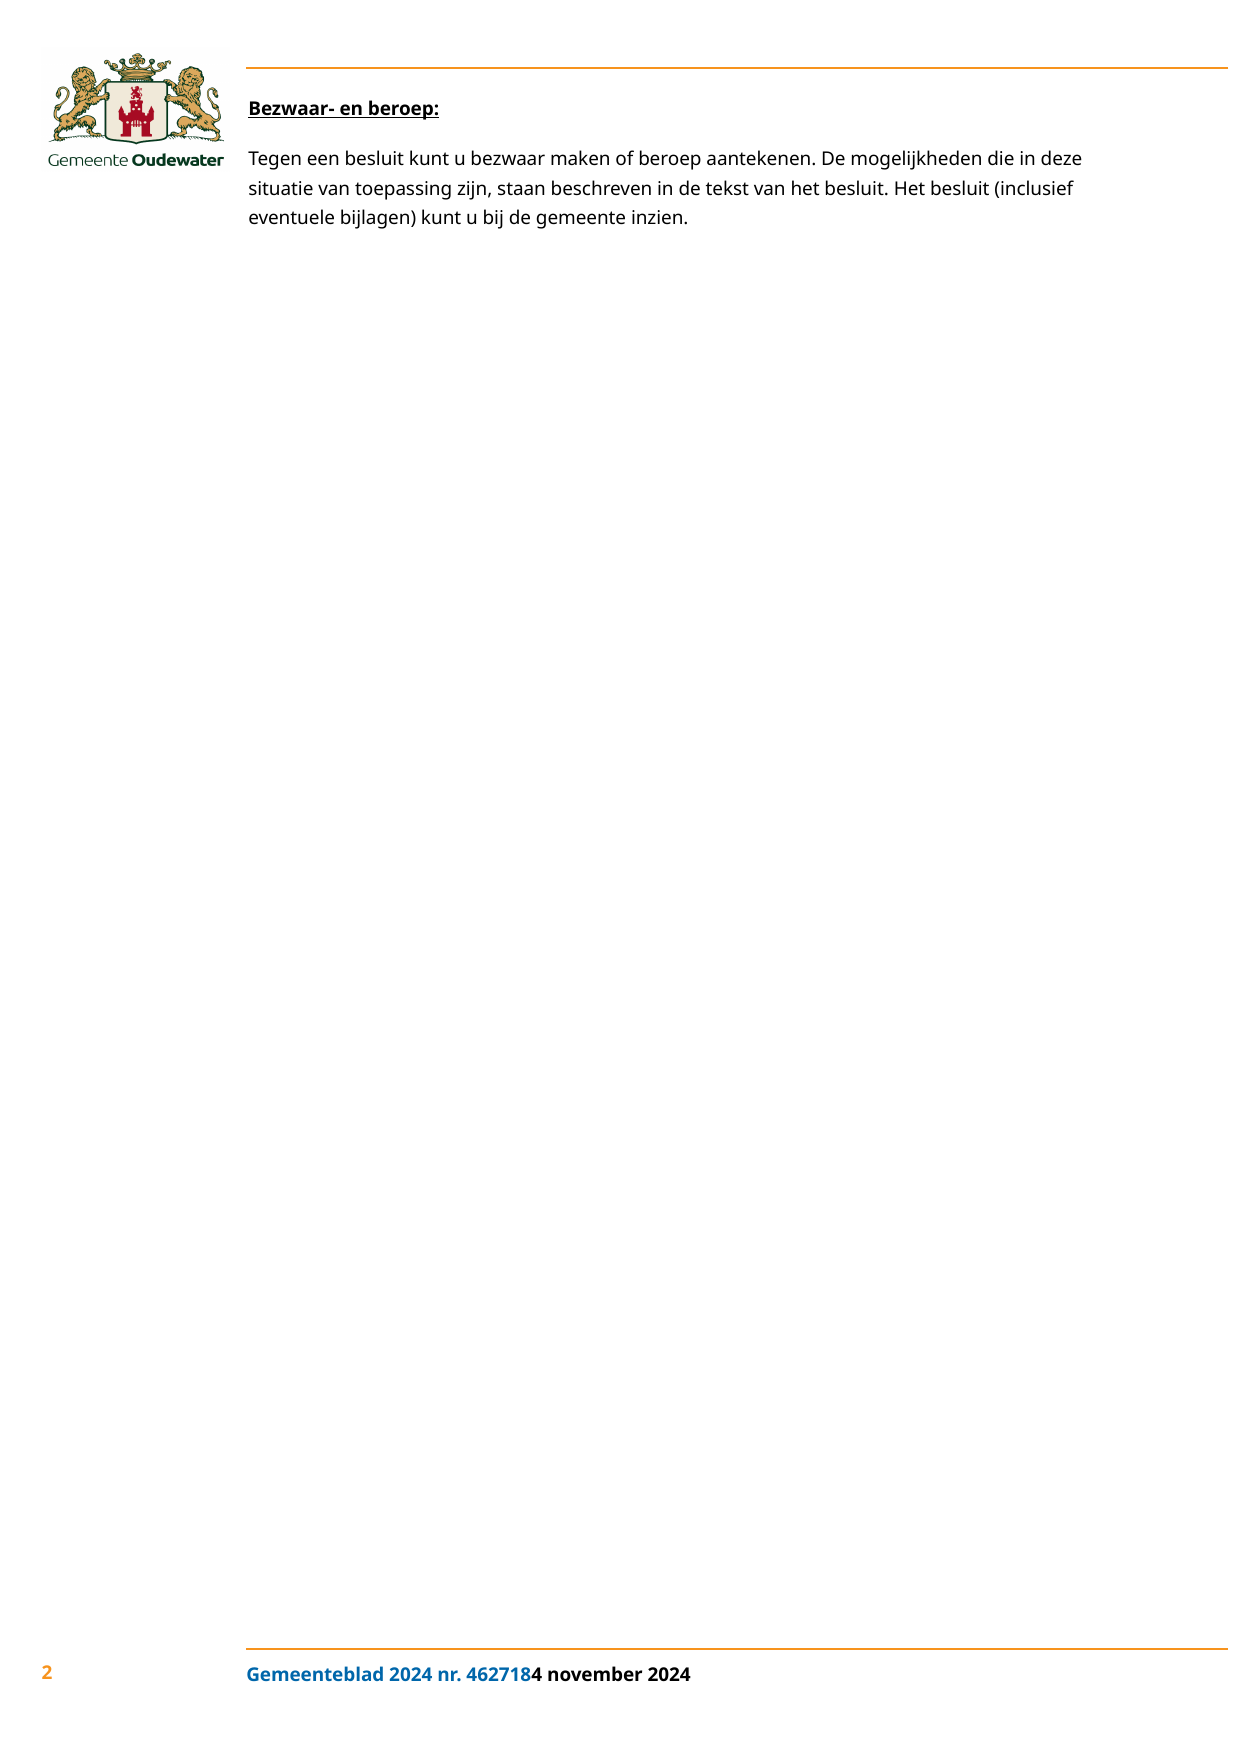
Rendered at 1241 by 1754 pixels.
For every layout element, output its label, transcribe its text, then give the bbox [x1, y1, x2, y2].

text Tegen een besluit kunt u bezwaar maken of beroep aantekenen. De mogelijkheden die in deze situatie van toepassing zijn, staan beschreven in de tekst van het besluit. Het besluit (inclusief eventuele bijlagen) kunt u bij de gemeente inzien. [248, 145, 1152, 230]
picture [41, 47, 231, 172]
text Bezwaar- en beroep: [248, 95, 1152, 121]
